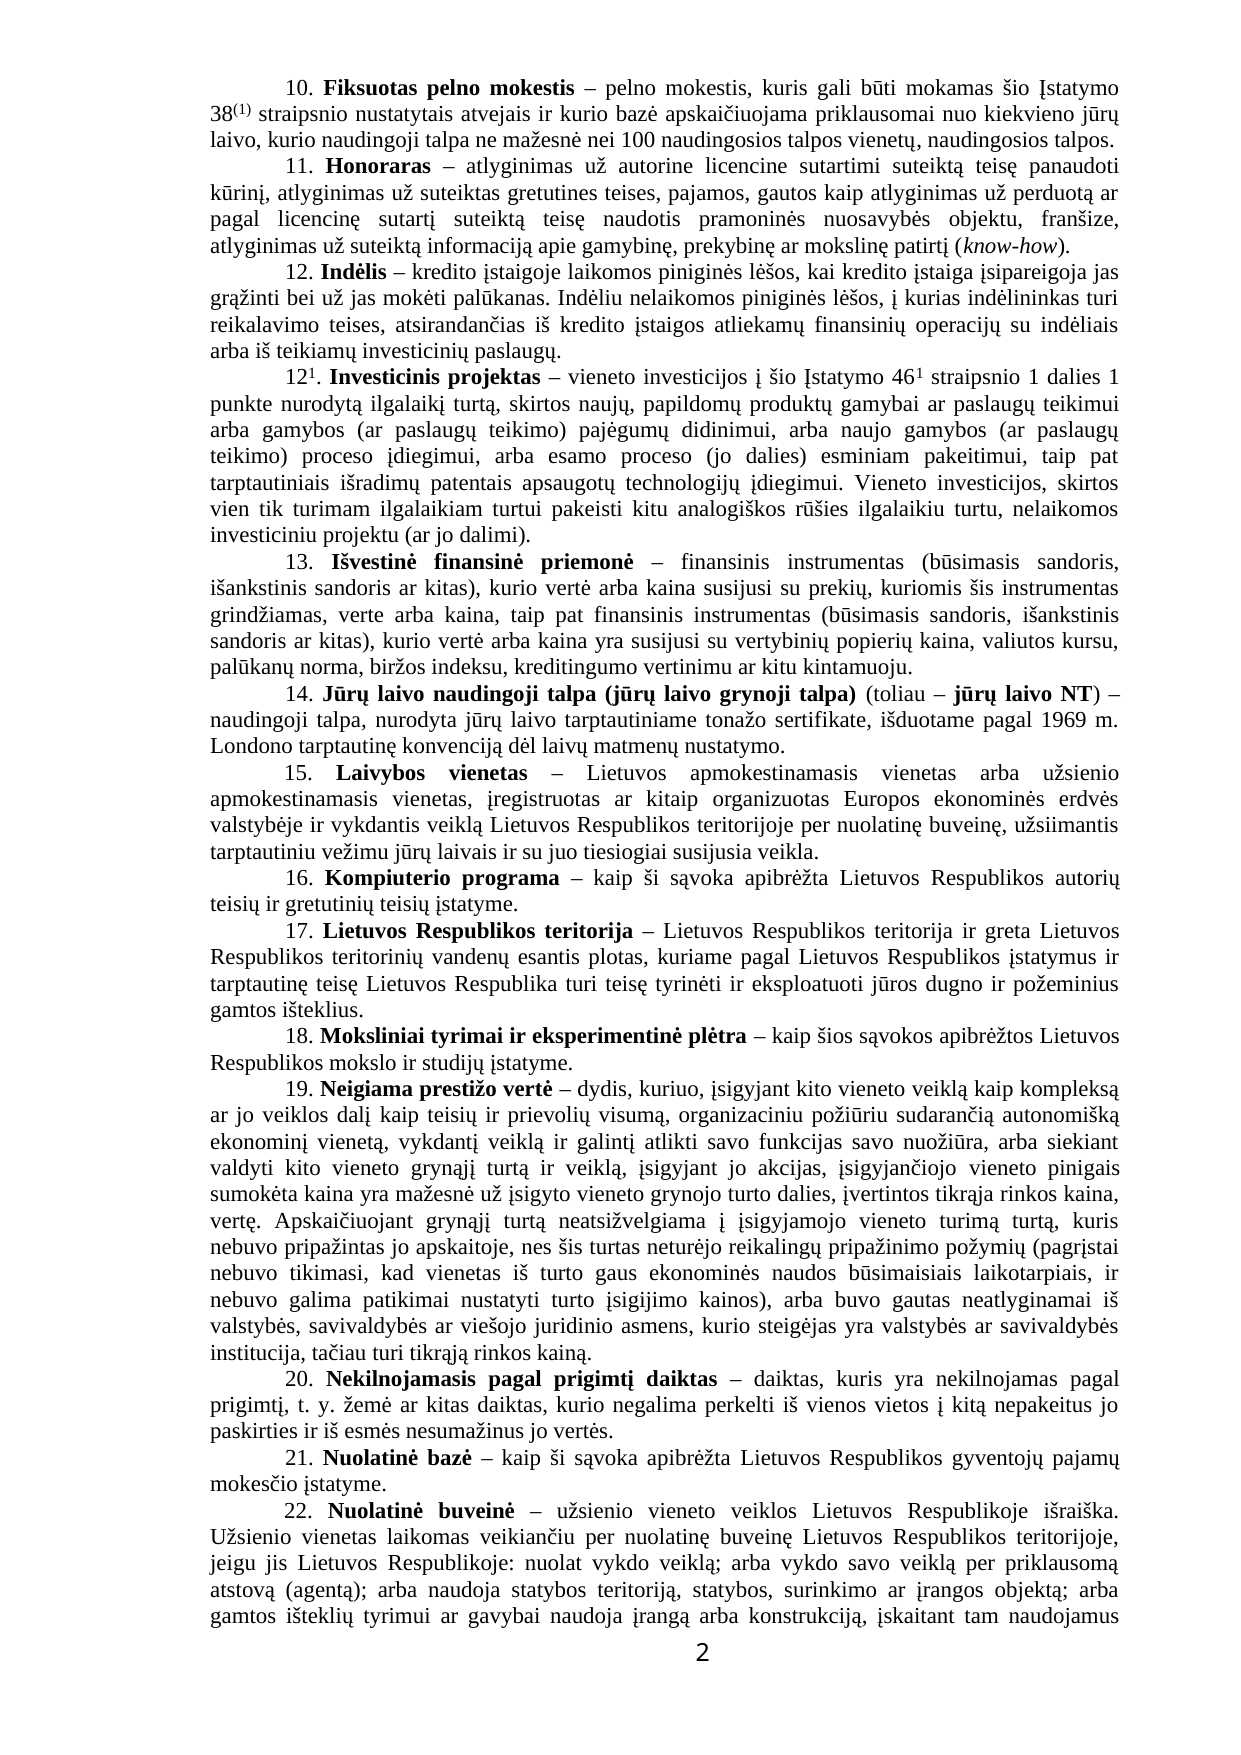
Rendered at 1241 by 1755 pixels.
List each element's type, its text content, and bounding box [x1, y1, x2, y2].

text 19. Neigiama prestižo vertė – dydis, kuriuo, įsigyjant kito vieneto veiklą kaip kompleksą ar jo veiklos dalį kaip teisių ir prievolių visumą, organizaciniu požiūriu sudarančią autonomišką ekonominį vienetą, vykdantį veiklą ir galintį atlikti savo funkcijas savo nuožiūra, arba siekiant valdyti kito vieneto grynąjį turtą ir veiklą, įsigyjant jo akcijas, įsigyjančiojo vieneto pinigais sumokėta kaina yra mažesnė už įsigyto vieneto grynojo turto dalies, įvertintos tikrąja rinkos kaina, vertę. Apskaičiuojant grynąjį turtą neatsižvelgiama į įsigyjamojo vieneto turimą turtą, kuris nebuvo pripažintas jo apskaitoje, nes šis turtas neturėjo reikalingų pripažinimo požymių (pagrįstai nebuvo tikimasi, kad vienetas iš turto gaus ekonominės naudos būsimaisiais laikotarpiais, ir nebuvo galima patikimai nustatyti turto įsigijimo kainos), arba buvo gautas neatlyginamai iš valstybės, savivaldybės ar viešojo juridinio asmens, kurio steigėjas yra valstybės ar savivaldybės institucija, tačiau turi tikrąją rinkos kainą. [210, 1075, 1120, 1365]
text 121. Investicinis projektas – vieneto investicijos į šio Įstatymo 461 straipsnio 1 dalies 1 punkte nurodytą ilgalaikį turtą, skirtos naujų, papildomų produktų gamybai ar paslaugų teikimui arba gamybos (ar paslaugų teikimo) pajėgumų didinimui, arba naujo gamybos (ar paslaugų teikimo) proceso įdiegimui, arba esamo proceso (jo dalies) esminiam pakeitimui, taip pat tarptautiniais išradimų patentais apsaugotų technologijų įdiegimui. Vieneto investicijos, skirtos vien tik turimam ilgalaikiam turtui pakeisti kitu analogiškos rūšies ilgalaikiu turtu, nelaikomos investiciniu projektu (ar jo dalimi). [210, 363, 1120, 548]
text 18. Moksliniai tyrimai ir eksperimentinė plėtra – kaip šios sąvokos apibrėžtos Lietuvos Respublikos mokslo ir studijų įstatyme. [210, 1022, 1120, 1075]
text 22. Nuolatinė buveinė – užsienio vieneto veiklos Lietuvos Respublikoje išraiška. Užsienio vienetas laikomas veikiančiu per nuolatinę buveinę Lietuvos Respublikos teritorijoje, jeigu jis Lietuvos Respublikoje: nuolat vykdo veiklą; arba vykdo savo veiklą per priklausomą atstovą (agentą); arba naudoja statybos teritoriją, statybos, surinkimo ar įrangos objektą; arba gamtos išteklių tyrimui ar gavybai naudoja įrangą arba konstrukciją, įskaitant tam naudojamus [210, 1497, 1120, 1628]
text 14. Jūrų laivo naudingoji talpa (jūrų laivo grynoji talpa) (toliau – jūrų laivo NT) – naudingoji talpa, nurodyta jūrų laivo tarptautiniame tonažo sertifikate, išduotame pagal 1969 m. Londono tarptautinę konvenciją dėl laivų matmenų nustatymo. [210, 680, 1120, 759]
text 15. Laivybos vienetas – Lietuvos apmokestinamasis vienetas arba užsienio apmokestinamasis vienetas, įregistruotas ar kitaip organizuotas Europos ekonominės erdvės valstybėje ir vykdantis veiklą Lietuvos Respublikos teritorijoje per nuolatinę buveinę, užsiimantis tarptautiniu vežimu jūrų laivais ir su juo tiesiogiai susijusia veikla. [210, 759, 1120, 864]
text 13. Išvestinė finansinė priemonė – finansinis instrumentas (būsimasis sandoris, išankstinis sandoris ar kitas), kurio vertė arba kaina susijusi su prekių, kuriomis šis instrumentas grindžiamas, verte arba kaina, taip pat finansinis instrumentas (būsimasis sandoris, išankstinis sandoris ar kitas), kurio vertė arba kaina yra susijusi su vertybinių popierių kaina, valiutos kursu, palūkanų norma, biržos indeksu, kreditingumo vertinimu ar kitu kintamuoju. [210, 548, 1120, 680]
text 20. Nekilnojamasis pagal prigimtį daiktas – daiktas, kuris yra nekilnojamas pagal prigimtį, t. y. žemė ar kitas daiktas, kurio negalima perkelti iš vienos vietos į kitą nepakeitus jo paskirties ir iš esmės nesumažinus jo vertės. [210, 1365, 1120, 1444]
text 21. Nuolatinė bazė – kaip ši sąvoka apibrėžta Lietuvos Respublikos gyventojų pajamų mokesčio įstatyme. [210, 1444, 1120, 1497]
text 12. Indėlis – kredito įstaigoje laikomos piniginės lėšos, kai kredito įstaiga įsipareigoja jas grąžinti bei už jas mokėti palūkanas. Indėliu nelaikomos piniginės lėšos, į kurias indėlininkas turi reikalavimo teises, atsirandančias iš kredito įstaigos atliekamų finansinių operacijų su indėliais arba iš teikiamų investicinių paslaugų. [210, 258, 1120, 363]
text 11. Honoraras – atlyginimas už autorine licencine sutartimi suteiktą teisę panaudoti kūrinį, atlyginimas už suteiktas gretutines teises, pajamos, gautos kaip atlyginimas už perduotą ar pagal licencinę sutartį suteiktą teisę naudotis pramoninės nuosavybės objektu, franšize, atlyginimas už suteiktą informaciją apie gamybinę, prekybinę ar mokslinę patirtį (know-how). [210, 153, 1120, 258]
text 17. Lietuvos Respublikos teritorija – Lietuvos Respublikos teritorija ir greta Lietuvos Respublikos teritorinių vandenų esantis plotas, kuriame pagal Lietuvos Respublikos įstatymus ir tarptautinę teisę Lietuvos Respublika turi teisę tyrinėti ir eksploatuoti jūros dugno ir požeminius gamtos išteklius. [210, 917, 1120, 1022]
text 16. Kompiuterio programa – kaip ši sąvoka apibrėžta Lietuvos Respublikos autorių teisių ir gretutinių teisių įstatyme. [210, 864, 1120, 917]
text 10. Fiksuotas pelno mokestis – pelno mokestis, kuris gali būti mokamas šio Įstatymo 38(1) straipsnio nustatytais atvejais ir kurio bazė apskaičiuojama priklausomai nuo kiekvieno jūrų laivo, kurio naudingoji talpa ne mažesnė nei 100 naudingosios talpos vienetų, naudingosios talpos. [210, 73, 1120, 153]
